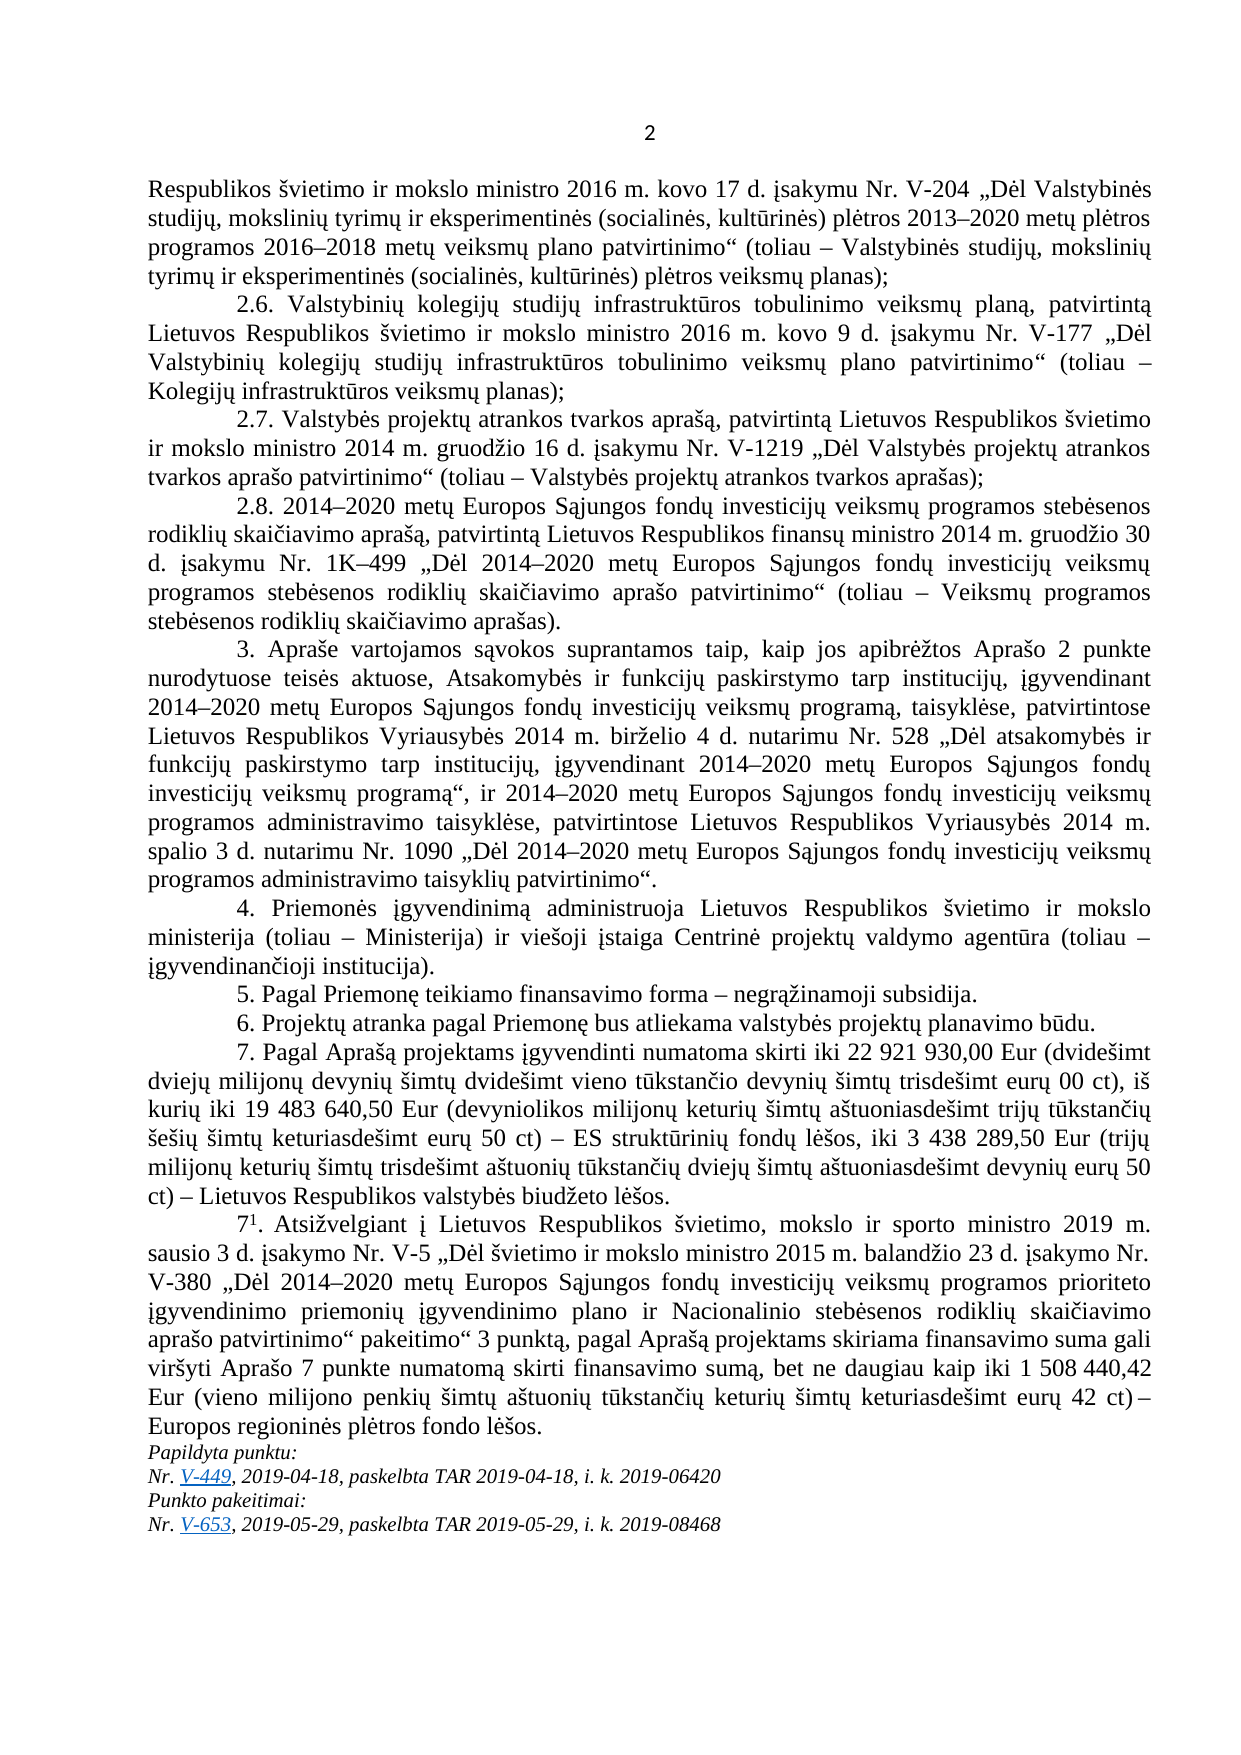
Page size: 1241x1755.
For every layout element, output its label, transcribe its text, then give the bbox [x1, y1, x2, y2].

text 2.8. 2014–2020 metų Europos Sąjungos fondų investicijų veiksmų programos stebėsenos rodiklių skaičiavimo aprašą, patvirtintą Lietuvos Respublikos finansų ministro 2014 m. gruodžio 30 d. įsakymu Nr. 1K–499 „Dėl 2014–2020 metų Europos Sąjungos fondų investicijų veiksmų programos stebėsenos rodiklių skaičiavimo aprašo patvirtinimo“ (toliau – Veiksmų programos stebėsenos rodiklių skaičiavimo aprašas). [148, 491, 1152, 634]
text Punkto pakeitimai: [148, 1488, 1152, 1512]
text 2.6. Valstybinių kolegijų studijų infrastruktūros tobulinimo veiksmų planą, patvirtintą Lietuvos Respublikos švietimo ir mokslo ministro 2016 m. kovo 9 d. įsakymu Nr. V-177 „Dėl Valstybinių kolegijų studijų infrastruktūros tobulinimo veiksmų plano patvirtinimo“ (toliau – Kolegijų infrastruktūros veiksmų planas); [148, 289, 1152, 404]
text 7. Pagal Aprašą projektams įgyvendinti numatoma skirti iki 22 921 930,00 Eur (dvidešimt dviejų milijonų devynių šimtų dvidešimt vieno tūkstančio devynių šimtų trisdešimt eurų 00 ct), iš kurių iki 19 483 640,50 Eur (devyniolikos milijonų keturių šimtų aštuoniasdešimt trijų tūkstančių šešių šimtų keturiasdešimt eurų 50 ct) – ES struktūrinių fondų lėšos, iki 3 438 289,50 Eur (trijų milijonų keturių šimtų trisdešimt aštuonių tūkstančių dviejų šimtų aštuoniasdešimt devynių eurų 50 ct) – Lietuvos Respublikos valstybės biudžeto lėšos. [148, 1037, 1152, 1209]
text 6. Projektų atranka pagal Priemonę bus atliekama valstybės projektų planavimo būdu. [148, 1008, 1152, 1037]
text 2.7. Valstybės projektų atrankos tvarkos aprašą, patvirtintą Lietuvos Respublikos švietimo ir mokslo ministro 2014 m. gruodžio 16 d. įsakymu Nr. V-1219 „Dėl Valstybės projektų atrankos tvarkos aprašo patvirtinimo“ (toliau – Valstybės projektų atrankos tvarkos aprašas); [148, 404, 1152, 491]
text Respublikos švietimo ir mokslo ministro 2016 m. kovo 17 d. įsakymu Nr. V-204 „Dėl Valstybinės studijų, mokslinių tyrimų ir eksperimentinės (socialinės, kultūrinės) plėtros 2013–2020 metų plėtros programos 2016–2018 metų veiksmų plano patvirtinimo“ (toliau – Valstybinės studijų, mokslinių tyrimų ir eksperimentinės (socialinės, kultūrinės) plėtros veiksmų planas); [148, 174, 1152, 289]
text Nr. V-449, 2019-04-18, paskelbta TAR 2019-04-18, i. k. 2019-06420 [148, 1464, 1152, 1488]
text 4. Priemonės įgyvendinimą administruoja Lietuvos Respublikos švietimo ir mokslo ministerija (toliau – Ministerija) ir viešoji įstaiga Centrinė projektų valdymo agentūra (toliau – įgyvendinančioji institucija). [148, 893, 1152, 979]
text 71. Atsižvelgiant į Lietuvos Respublikos švietimo, mokslo ir sporto ministro 2019 m. sausio 3 d. įsakymo Nr. V-5 „Dėl švietimo ir mokslo ministro 2015 m. balandžio 23 d. įsakymo Nr. V-380 „Dėl 2014–2020 metų Europos Sąjungos fondų investicijų veiksmų programos prioriteto įgyvendinimo priemonių įgyvendinimo plano ir Nacionalinio stebėsenos rodiklių skaičiavimo aprašo patvirtinimo“ pakeitimo“ 3 punktą, pagal Aprašą projektams skiriama finansavimo suma gali viršyti Aprašo 7 punkte numatomą skirti finansavimo sumą, bet ne daugiau kaip iki 1 508 440,42 Eur (vieno milijono penkių šimtų aštuonių tūkstančių keturių šimtų keturiasdešimt eurų 42 ct) – Europos regioninės plėtros fondo lėšos. [148, 1209, 1152, 1439]
text 5. Pagal Priemonę teikiamo finansavimo forma – negrąžinamoji subsidija. [148, 979, 1152, 1008]
text Nr. V-653, 2019-05-29, paskelbta TAR 2019-05-29, i. k. 2019-08468 [148, 1512, 1152, 1536]
text Papildyta punktu: [148, 1439, 1152, 1464]
text 3. Apraše vartojamos sąvokos suprantamos taip, kaip jos apibrėžtos Aprašo 2 punkte nurodytuose teisės aktuose, Atsakomybės ir funkcijų paskirstymo tarp institucijų, įgyvendinant 2014–2020 metų Europos Sąjungos fondų investicijų veiksmų programą, taisyklėse, patvirtintose Lietuvos Respublikos Vyriausybės 2014 m. birželio 4 d. nutarimu Nr. 528 „Dėl atsakomybės ir funkcijų paskirstymo tarp institucijų, įgyvendinant 2014–2020 metų Europos Sąjungos fondų investicijų veiksmų programą“, ir 2014–2020 metų Europos Sąjungos fondų investicijų veiksmų programos administravimo taisyklėse, patvirtintose Lietuvos Respublikos Vyriausybės 2014 m. spalio 3 d. nutarimu Nr. 1090 „Dėl 2014–2020 metų Europos Sąjungos fondų investicijų veiksmų programos administravimo taisyklių patvirtinimo“. [148, 634, 1152, 893]
